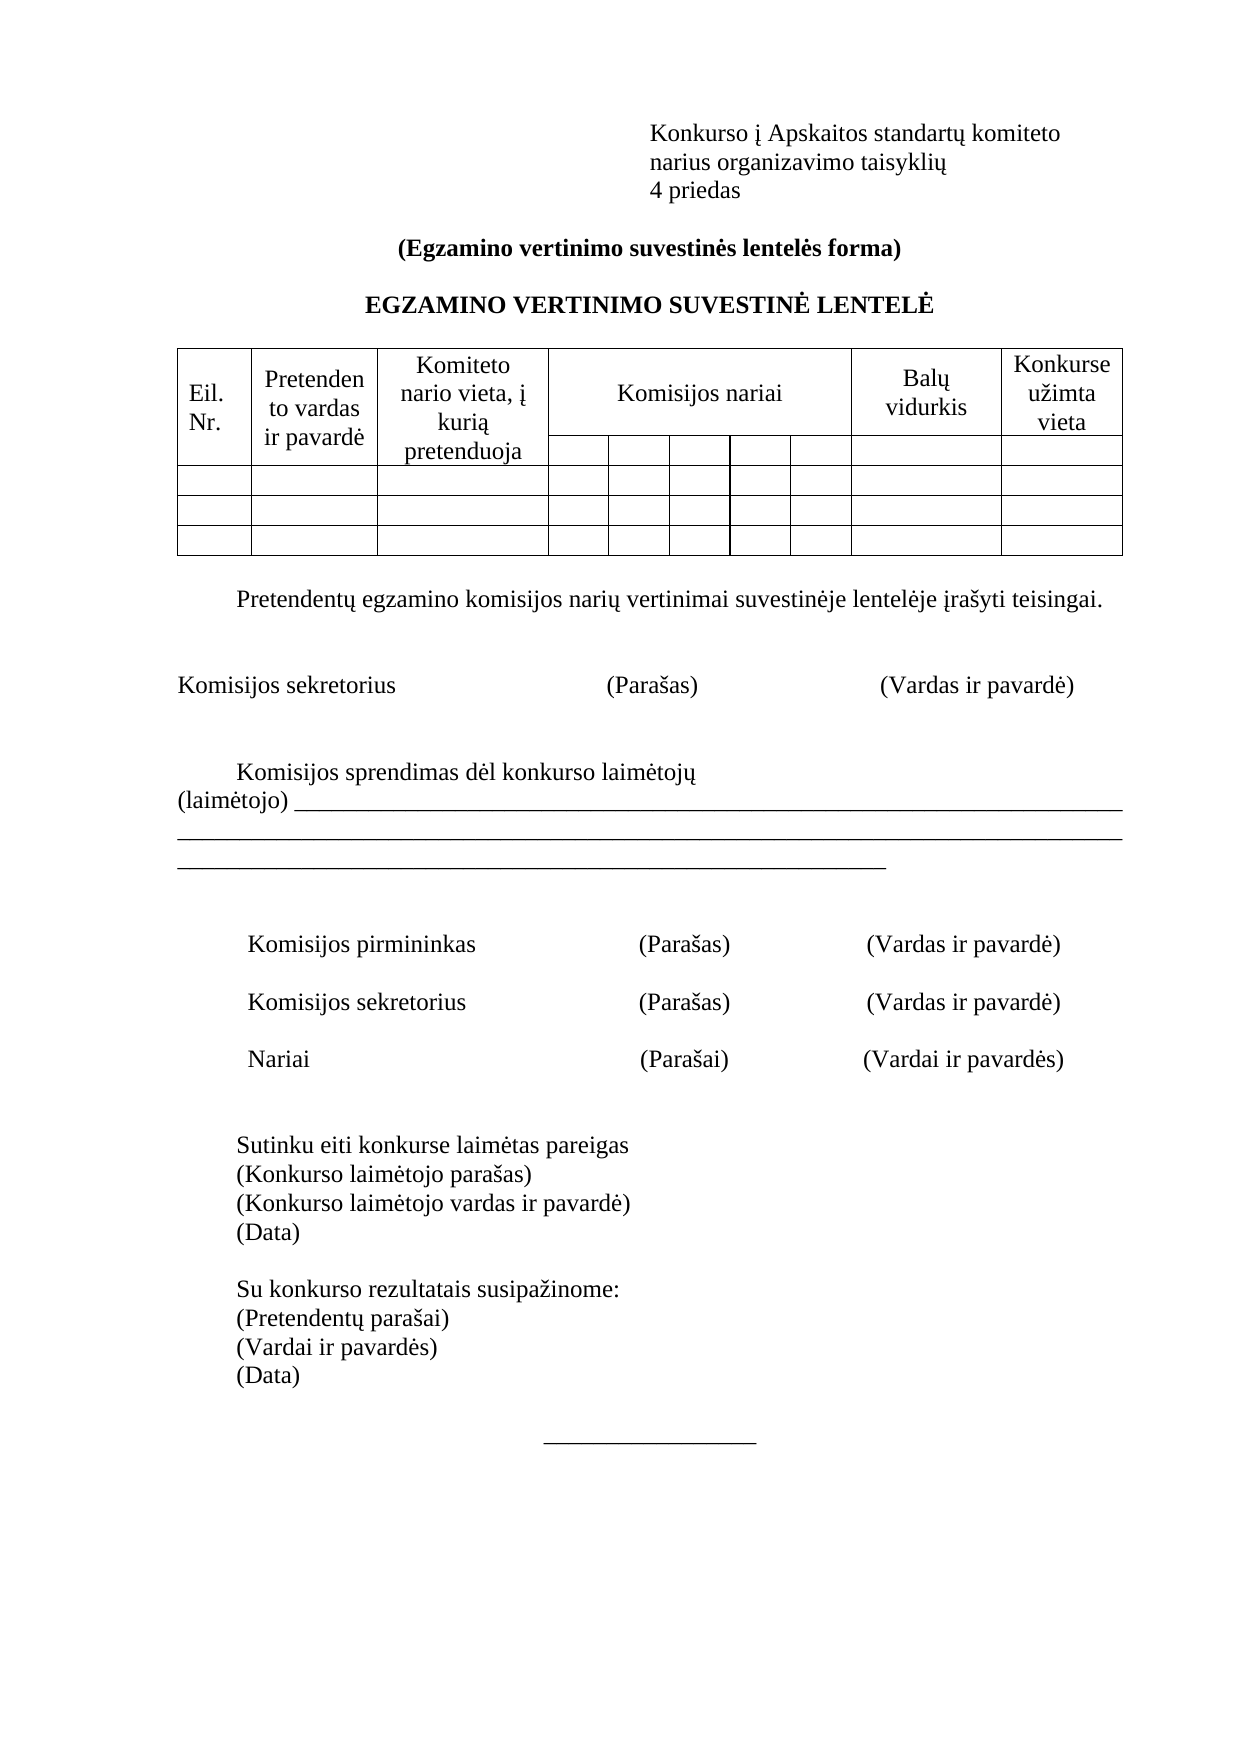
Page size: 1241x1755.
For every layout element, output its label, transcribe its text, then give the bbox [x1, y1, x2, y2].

table_cell [609, 496, 669, 525]
table_header Pretendento vardas ir pavardė [252, 349, 377, 465]
table_header Eil. Nr. [178, 349, 251, 465]
table_cell [1002, 436, 1122, 465]
table_cell [609, 436, 669, 465]
text Pretendentų egzamino komisijos narių vertinimai suvestinėje lentelėje įrašyti teisingai. [177, 584, 1122, 613]
table_cell [178, 526, 251, 554]
table_cell [252, 526, 377, 554]
text _ [177, 843, 1122, 872]
table_cell [670, 526, 729, 554]
table_cell [670, 496, 729, 525]
text Komisijos sekretorius (Parašas) (Vardas ir pavardė) [177, 671, 1122, 699]
table_cell [731, 466, 790, 495]
table_cell [1002, 496, 1122, 525]
table_cell [791, 526, 851, 554]
table_cell [852, 526, 1001, 554]
text Su konkurso rezultatais susipažinome: [177, 1274, 1122, 1303]
table_cell [549, 466, 608, 495]
table_header Konkurse užimta vieta [1002, 349, 1122, 435]
text (Data) [177, 1361, 1122, 1389]
table_header (Parašas) [564, 987, 805, 1016]
table_cell [852, 496, 1001, 525]
table_cell [609, 526, 669, 554]
table_header (Vardas ir pavardė) [805, 929, 1122, 958]
text Sutinku eiti konkurse laimėtas pareigas [177, 1131, 1122, 1159]
text _ [177, 814, 1122, 839]
table_cell [1002, 526, 1122, 554]
table_cell [378, 466, 548, 495]
table_cell [378, 526, 548, 554]
text Konkurso į Apskaitos standartų komiteto [649, 118, 1122, 147]
table_cell [252, 496, 377, 525]
text (Konkurso laimėtojo parašas) [177, 1159, 1122, 1188]
table_cell [178, 496, 251, 525]
text (laimėtojo) [177, 786, 1122, 814]
text (Vardai ir pavardės) [177, 1332, 1122, 1361]
table_header Komisijos nariai [549, 349, 851, 435]
table_cell [731, 526, 790, 554]
table_cell [852, 436, 1001, 465]
text _________________ [177, 1418, 1122, 1447]
table_header (Vardas ir pavardė) [805, 987, 1122, 1016]
table_cell [378, 496, 548, 525]
text Komisijos sprendimas dėl konkurso laimėtojų [177, 757, 1122, 786]
table_cell [549, 496, 608, 525]
table_cell [609, 466, 669, 495]
table_header Komisijos sekretorius [177, 987, 563, 1016]
table_header (Vardai ir pavardės) [805, 1044, 1122, 1073]
table_cell [252, 466, 377, 495]
table_cell [791, 436, 851, 465]
table_cell [731, 496, 790, 525]
text narius organizavimo taisyklių [649, 147, 1122, 176]
text (Pretendentų parašai) [177, 1303, 1122, 1332]
table_cell [178, 466, 251, 495]
table_cell [852, 466, 1001, 495]
table_cell [670, 466, 729, 495]
table_header Komiteto nario vieta, į kurią pretenduoja [378, 349, 548, 465]
text Egzamino vertinimo suvestinė lentelė [177, 291, 1122, 319]
table_cell [791, 496, 851, 525]
text 4 priedas [649, 176, 1122, 204]
table_cell [549, 526, 608, 554]
text (Egzamino vertinimo suvestinės lentelės forma) [177, 233, 1122, 262]
table_header Komisijos pirmininkas [177, 929, 563, 958]
table_header (Parašas) [564, 929, 805, 958]
table_cell [791, 466, 851, 495]
table_cell [549, 436, 608, 465]
table_header Nariai [177, 1044, 563, 1073]
table_header (Parašai) [564, 1044, 805, 1073]
text (Konkurso laimėtojo vardas ir pavardė) [177, 1188, 1122, 1217]
table_cell [731, 436, 790, 465]
text (Data) [177, 1217, 1122, 1246]
table_header Balų vidurkis [852, 349, 1001, 435]
table_cell [670, 436, 729, 465]
table_cell [1002, 466, 1122, 495]
